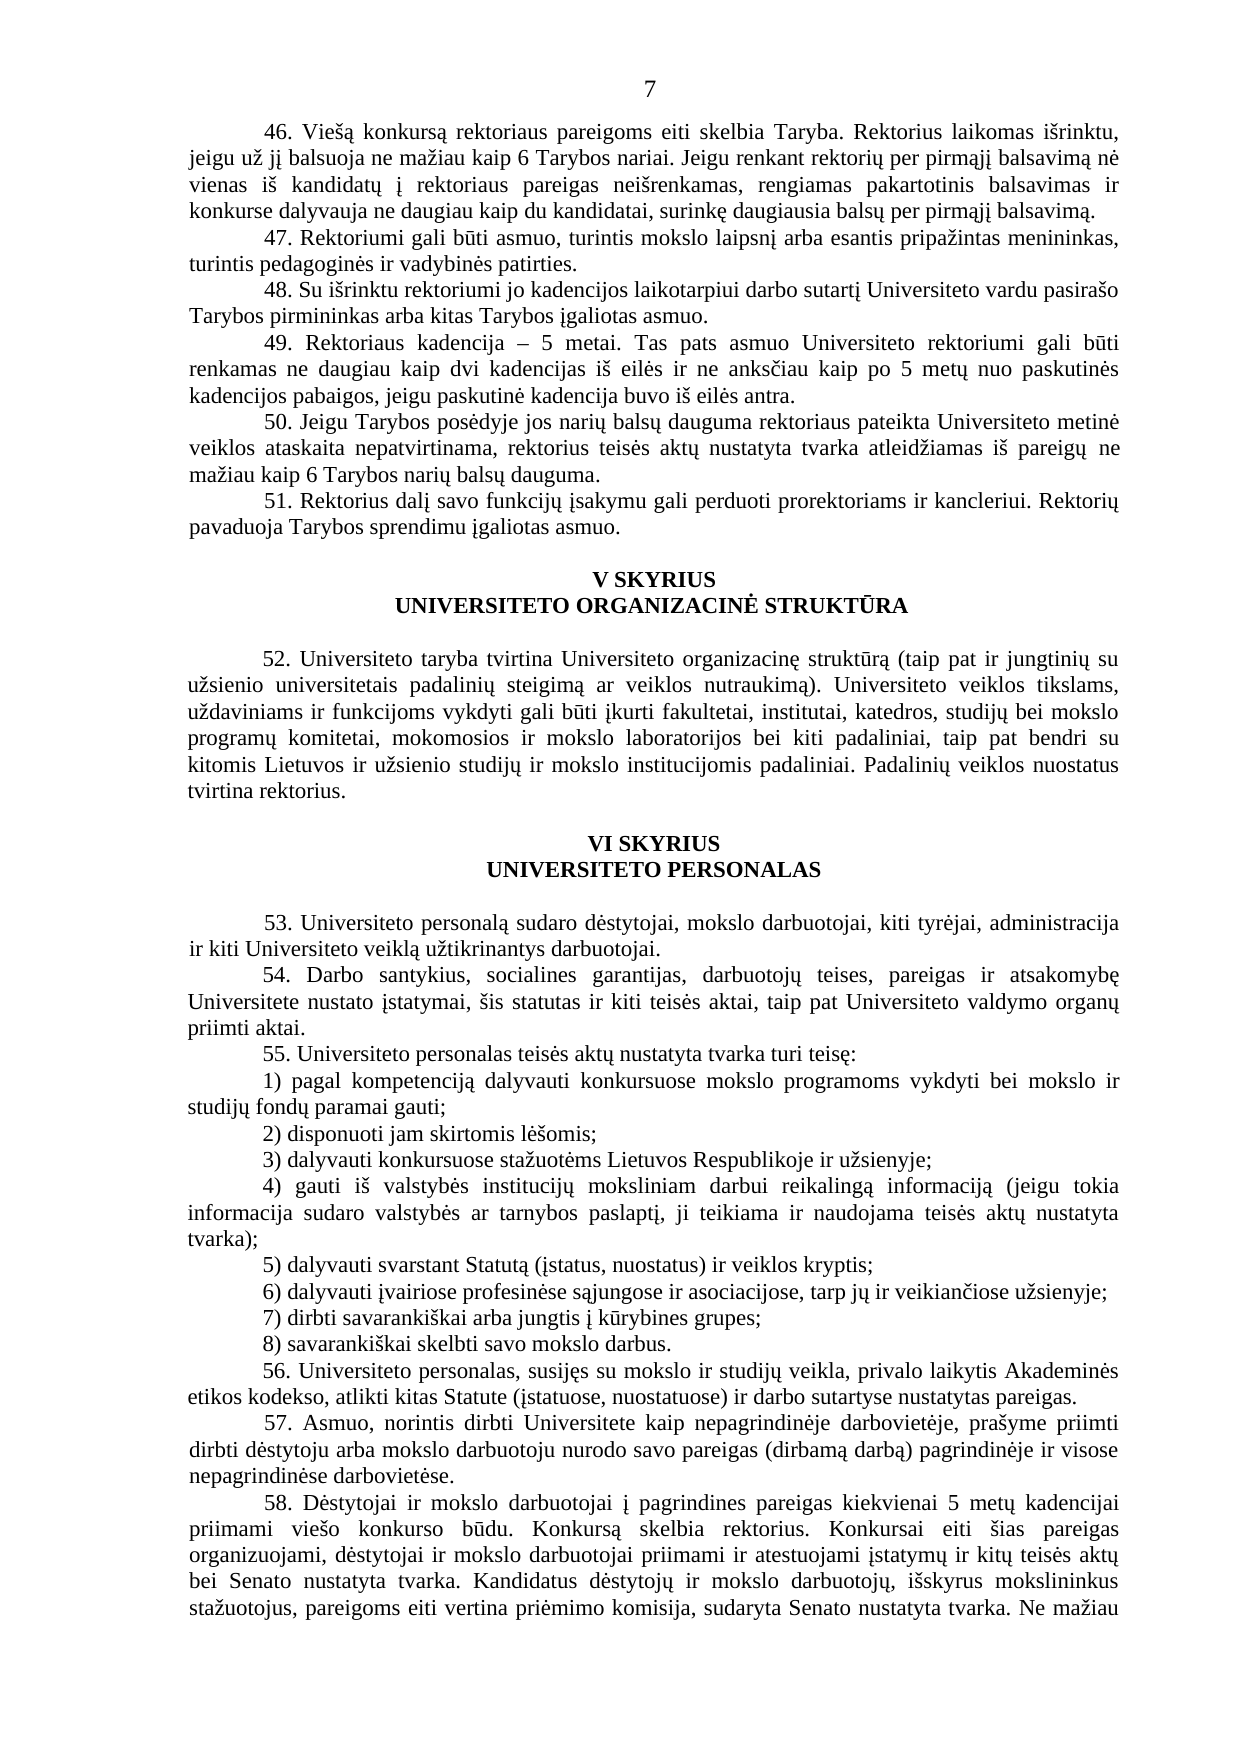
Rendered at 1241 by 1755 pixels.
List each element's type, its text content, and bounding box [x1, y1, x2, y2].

text 7) dirbti savarankiškai arba jungtis į kūrybines grupes; [187, 1304, 1120, 1330]
text 4) gauti iš valstybės institucijų moksliniam darbui reikalingą informaciją (jeigu tokia informacija sudaro valstybės ar tarnybos paslaptį, ji teikiama ir naudojama teisės aktų nustatyta tvarka); [187, 1172, 1120, 1251]
text V SKYRIUS [187, 566, 1120, 592]
text 54. Darbo santykius, socialines garantijas, darbuotojų teises, pareigas ir atsakomybę Universitete nustato įstatymai, šis statutas ir kiti teisės aktai, taip pat Universiteto valdymo organų priimti aktai. [187, 961, 1120, 1041]
text 57. Asmuo, norintis dirbti Universitete kaip nepagrindinėje darbovietėje, prašyme priimti dirbti dėstytoju arba mokslo darbuotoju nurodo savo pareigas (dirbamą darbą) pagrindinėje ir visose nepagrindinėse darbovietėse. [189, 1409, 1120, 1488]
text 48. Su išrinktu rektoriumi jo kadencijos laikotarpiui darbo sutartį Universiteto vardu pasirašo Tarybos pirmininkas arba kitas Tarybos įgaliotas asmuo. [189, 276, 1120, 329]
text 47. Rektoriumi gali būti asmuo, turintis mokslo laipsnį arba esantis pripažintas menininkas, turintis pedagoginės ir vadybinės patirties. [189, 223, 1120, 276]
text 3) dalyvauti konkursuose stažuotėms Lietuvos Respublikoje ir užsienyje; [187, 1146, 1120, 1172]
text UNIVERSITETO PERSONALAS [187, 856, 1120, 882]
text 1) pagal kompetenciją dalyvauti konkursuose mokslo programoms vykdyti bei mokslo ir studijų fondų paramai gauti; [187, 1067, 1120, 1119]
text 5) dalyvauti svarstant Statutą (įstatus, nuostatus) ir veiklos kryptis; [187, 1251, 1120, 1278]
text 8) savarankiškai skelbti savo mokslo darbus. [187, 1330, 1120, 1357]
text VI SKYRIUS [187, 830, 1120, 856]
text 49. Rektoriaus kadencija – 5 metai. Tas pats asmuo Universiteto rektoriumi gali būti renkamas ne daugiau kaip dvi kadencijas iš eilės ir ne anksčiau kaip po 5 metų nuo paskutinės kadencijos pabaigos, jeigu paskutinė kadencija buvo iš eilės antra. [189, 329, 1120, 408]
text 55. Universiteto personalas teisės aktų nustatyta tvarka turi teisę: [187, 1041, 1120, 1067]
text 50. Jeigu Tarybos posėdyje jos narių balsų dauguma rektoriaus pateikta Universiteto metinė veiklos ataskaita nepatvirtinama, rektorius teisės aktų nustatyta tvarka atleidžiamas iš pareigų ne mažiau kaip 6 Tarybos narių balsų dauguma. [189, 408, 1120, 487]
text 2) disponuoti jam skirtomis lėšomis; [187, 1119, 1120, 1146]
text 51. Rektorius dalį savo funkcijų įsakymu gali perduoti prorektoriams ir kancleriui. Rektorių pavaduoja Tarybos sprendimu įgaliotas asmuo. [189, 487, 1120, 540]
text 52. Universiteto taryba tvirtina Universiteto organizacinę struktūrą (taip pat ir jungtinių su užsienio universitetais padalinių steigimą ar veiklos nutraukimą). Universiteto veiklos tikslams, uždaviniams ir funkcijoms vykdyti gali būti įkurti fakultetai, institutai, katedros, studijų bei mokslo programų komitetai, mokomosios ir mokslo laboratorijos bei kiti padaliniai, taip pat bendri su kitomis Lietuvos ir užsienio studijų ir mokslo institucijomis padaliniai. Padalinių veiklos nuostatus tvirtina rektorius. [187, 645, 1120, 803]
text 46. Viešą konkursą rektoriaus pareigoms eiti skelbia Taryba. Rektorius laikomas išrinktu, jeigu už jį balsuoja ne mažiau kaip 6 Tarybos nariai. Jeigu renkant rektorių per pirmąjį balsavimą nė vienas iš kandidatų į rektoriaus pareigas neišrenkamas, rengiamas pakartotinis balsavimas ir konkurse dalyvauja ne daugiau kaip du kandidatai, surinkę daugiausia balsų per pirmąjį balsavimą. [189, 118, 1120, 223]
text UNIVERSITETO ORGANIZACINĖ STRUKTŪRA [187, 592, 1120, 619]
text 6) dalyvauti įvairiose profesinėse sąjungose ir asociacijose, tarp jų ir veikiančiose užsienyje; [187, 1278, 1120, 1304]
text 58. Dėstytojai ir mokslo darbuotojai į pagrindines pareigas kiekvienai 5 metų kadencijai priimami viešo konkurso būdu. Konkursą skelbia rektorius. Konkursai eiti šias pareigas organizuojami, dėstytojai ir mokslo darbuotojai priimami ir atestuojami įstatymų ir kitų teisės aktų bei Senato nustatyta tvarka. Kandidatus dėstytojų ir mokslo darbuotojų, išskyrus mokslininkus stažuotojus, pareigoms eiti vertina priėmimo komisija, sudaryta Senato nustatyta tvarka. Ne mažiau [189, 1488, 1120, 1620]
text 56. Universiteto personalas, susijęs su mokslo ir studijų veikla, privalo laikytis Akademinės etikos kodekso, atlikti kitas Statute (įstatuose, nuostatuose) ir darbo sutartyse nustatytas pareigas. [187, 1357, 1120, 1409]
text 53. Universiteto personalą sudaro dėstytojai, mokslo darbuotojai, kiti tyrėjai, administracija ir kiti Universiteto veiklą užtikrinantys darbuotojai. [189, 909, 1120, 961]
